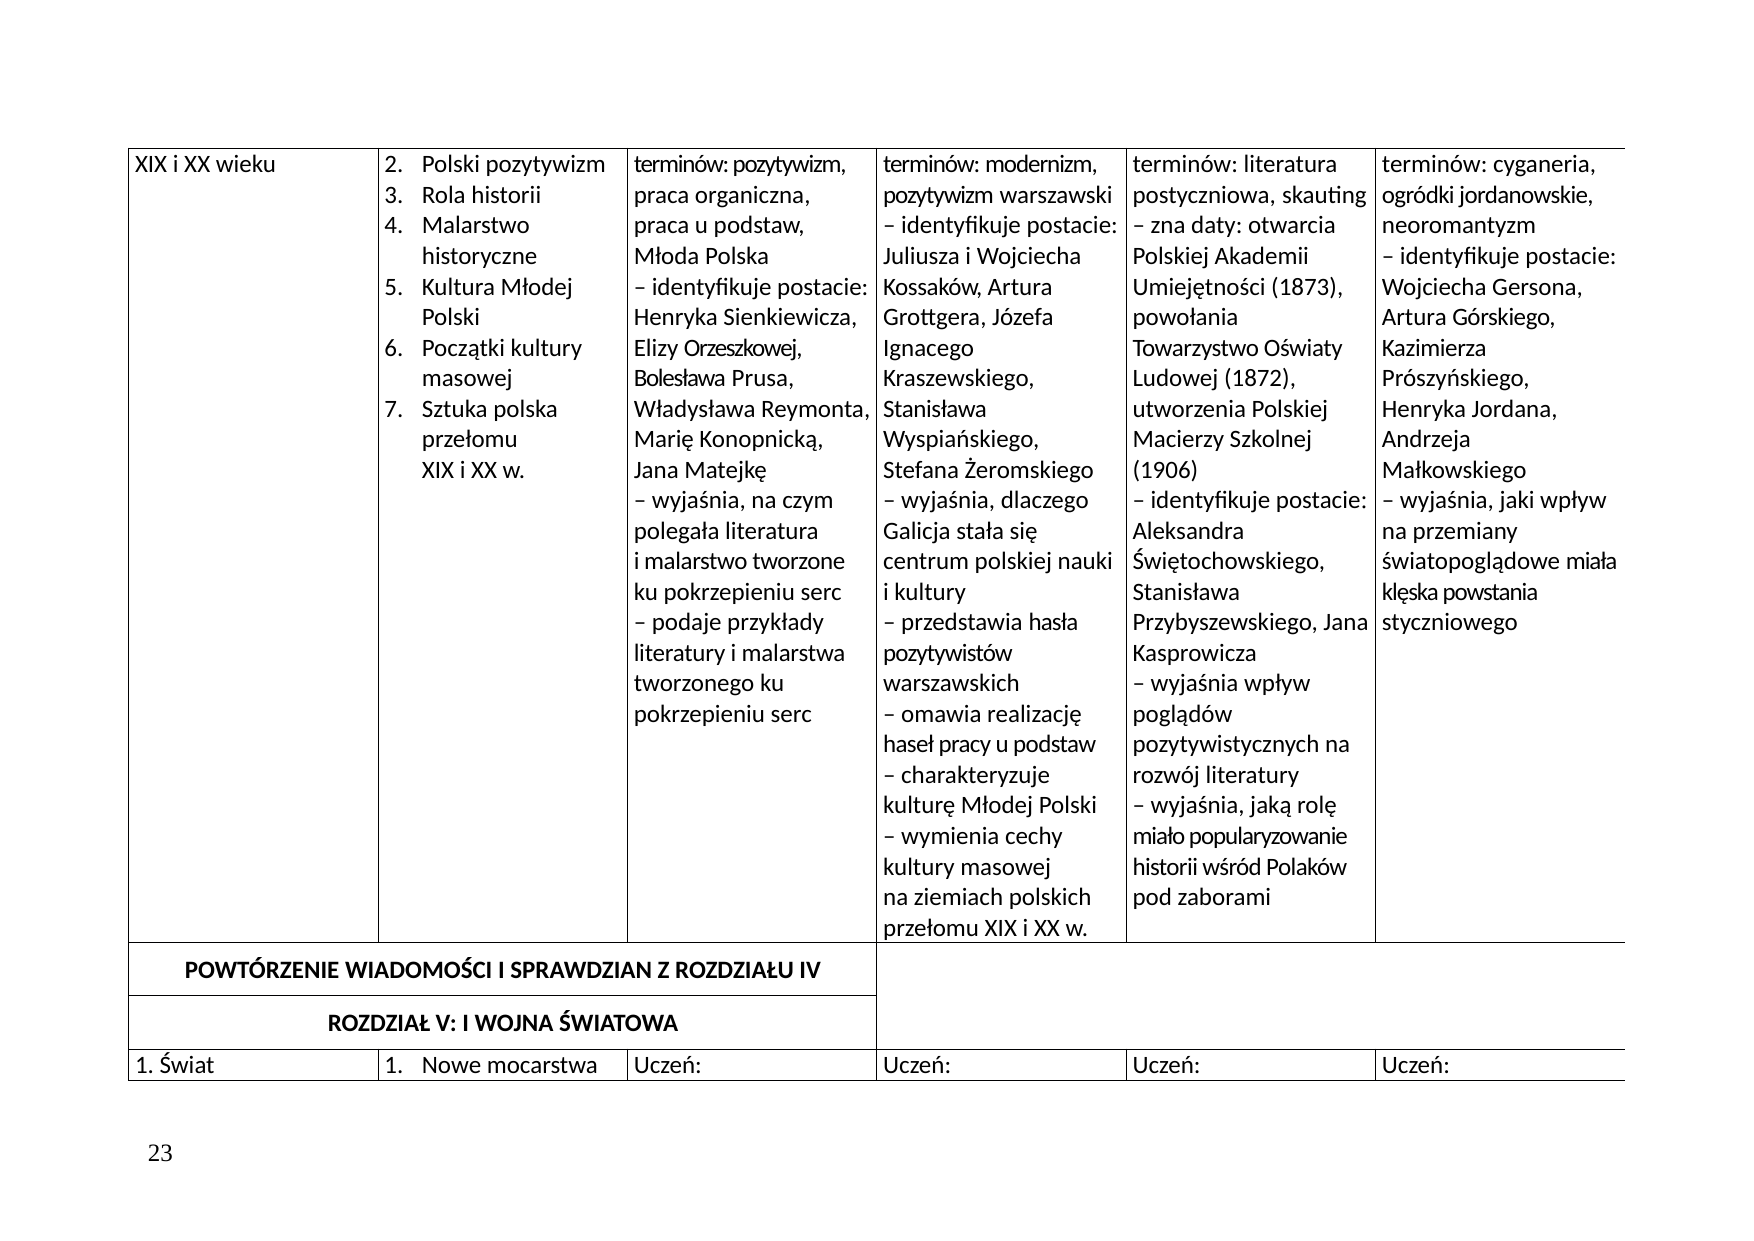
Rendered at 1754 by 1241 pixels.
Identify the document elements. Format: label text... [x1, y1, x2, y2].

table_cell terminów: literatura postyczniowa, skauting – zna daty: otwarcia Polskiej Akademii Umiejętności (1873), powołania Towarzystwo Oświaty Ludowej (1872), utworzenia Polskiej Macierzy Szkolnej (1906) – identyfikuje postacie: Aleksandra Świętochowskiego, Stanisława Przybyszewskiego, Jana Kasprowicza – wyjaśnia wpływ poglądów pozytywistycznych na rozwój literatury – wyjaśnia, jaką rolę miało popularyzowanie historii wśród Polaków pod zaborami [1127, 149, 1375, 942]
table_cell Uczeń: [877, 1050, 1126, 1080]
table_cell terminów: modernizm, pozytywizm warszawski – identyfikuje postacie: Juliusza i Wojciecha Kossaków, Artura Grottgera, Józefa Ignacego Kraszewskiego, Stanisława Wyspiańskiego, Stefana Żeromskiego – wyjaśnia, dlaczego Galicja stała się centrum polskiej nauki i kultury – przedstawia hasła pozytywistów warszawskich – omawia realizację haseł pracy u podstaw – charakteryzuje kulturę Młodej Polski – wymienia cechy kultury masowej na ziemiach polskich przełomu XIX i XX w. [877, 149, 1126, 942]
table_cell Uczeń: [1127, 1050, 1375, 1080]
table_cell Nowe mocarstwa Konflikty między europejskimi mocarstwami Konflikty kolonialne Wyścig zbrojeń Rywalizacja na morzach Wojna rosyjsko– –japońska Konflikty na Bałkanach [379, 1050, 627, 1080]
table_cell POWTÓRZENIE WIADOMOŚCI I SPRAWDZIAN Z ROZDZIAŁU IV [129, 943, 876, 995]
table_cell Uczeń: [1376, 1050, 1625, 1080]
table_cell 1. Świat [129, 1050, 378, 1080]
table_cell XIX i XX wieku [129, 149, 378, 942]
table_cell terminów: cyganeria, ogródki jordanowskie, neoromantyzm – identyfikuje postacie: Wojciecha Gersona, Artura Górskiego, Kazimierza Prószyńskiego, Henryka Jordana, Andrzeja Małkowskiego – wyjaśnia, jaki wpływ na przemiany światopoglądowe miała klęska powstania styczniowego [1376, 149, 1625, 942]
table_cell Uczeń: [628, 1050, 876, 1080]
table_cell ROZDZIAŁ V: I WOJNA ŚWIATOWA [129, 996, 876, 1048]
table_cell Kultura narodowa Polaków Polski pozytywizm Rola historii Malarstwo historyczne Kultura Młodej Polski Początki kultury masowej Sztuka polska przełomu XIX i XX w. [379, 149, 627, 942]
table_cell terminów: pozytywizm, praca organiczna, praca u podstaw, Młoda Polska – identyfikuje postacie: Henryka Sienkiewicza, Elizy Orzeszkowej, Bolesława Prusa, Władysława Reymonta, Marię Konopnicką, Jana Matejkę – wyjaśnia, na czym polegała literatura i malarstwo tworzone ku pokrzepieniu serc – podaje przykłady literatury i malarstwa tworzonego ku pokrzepieniu serc [628, 149, 876, 942]
